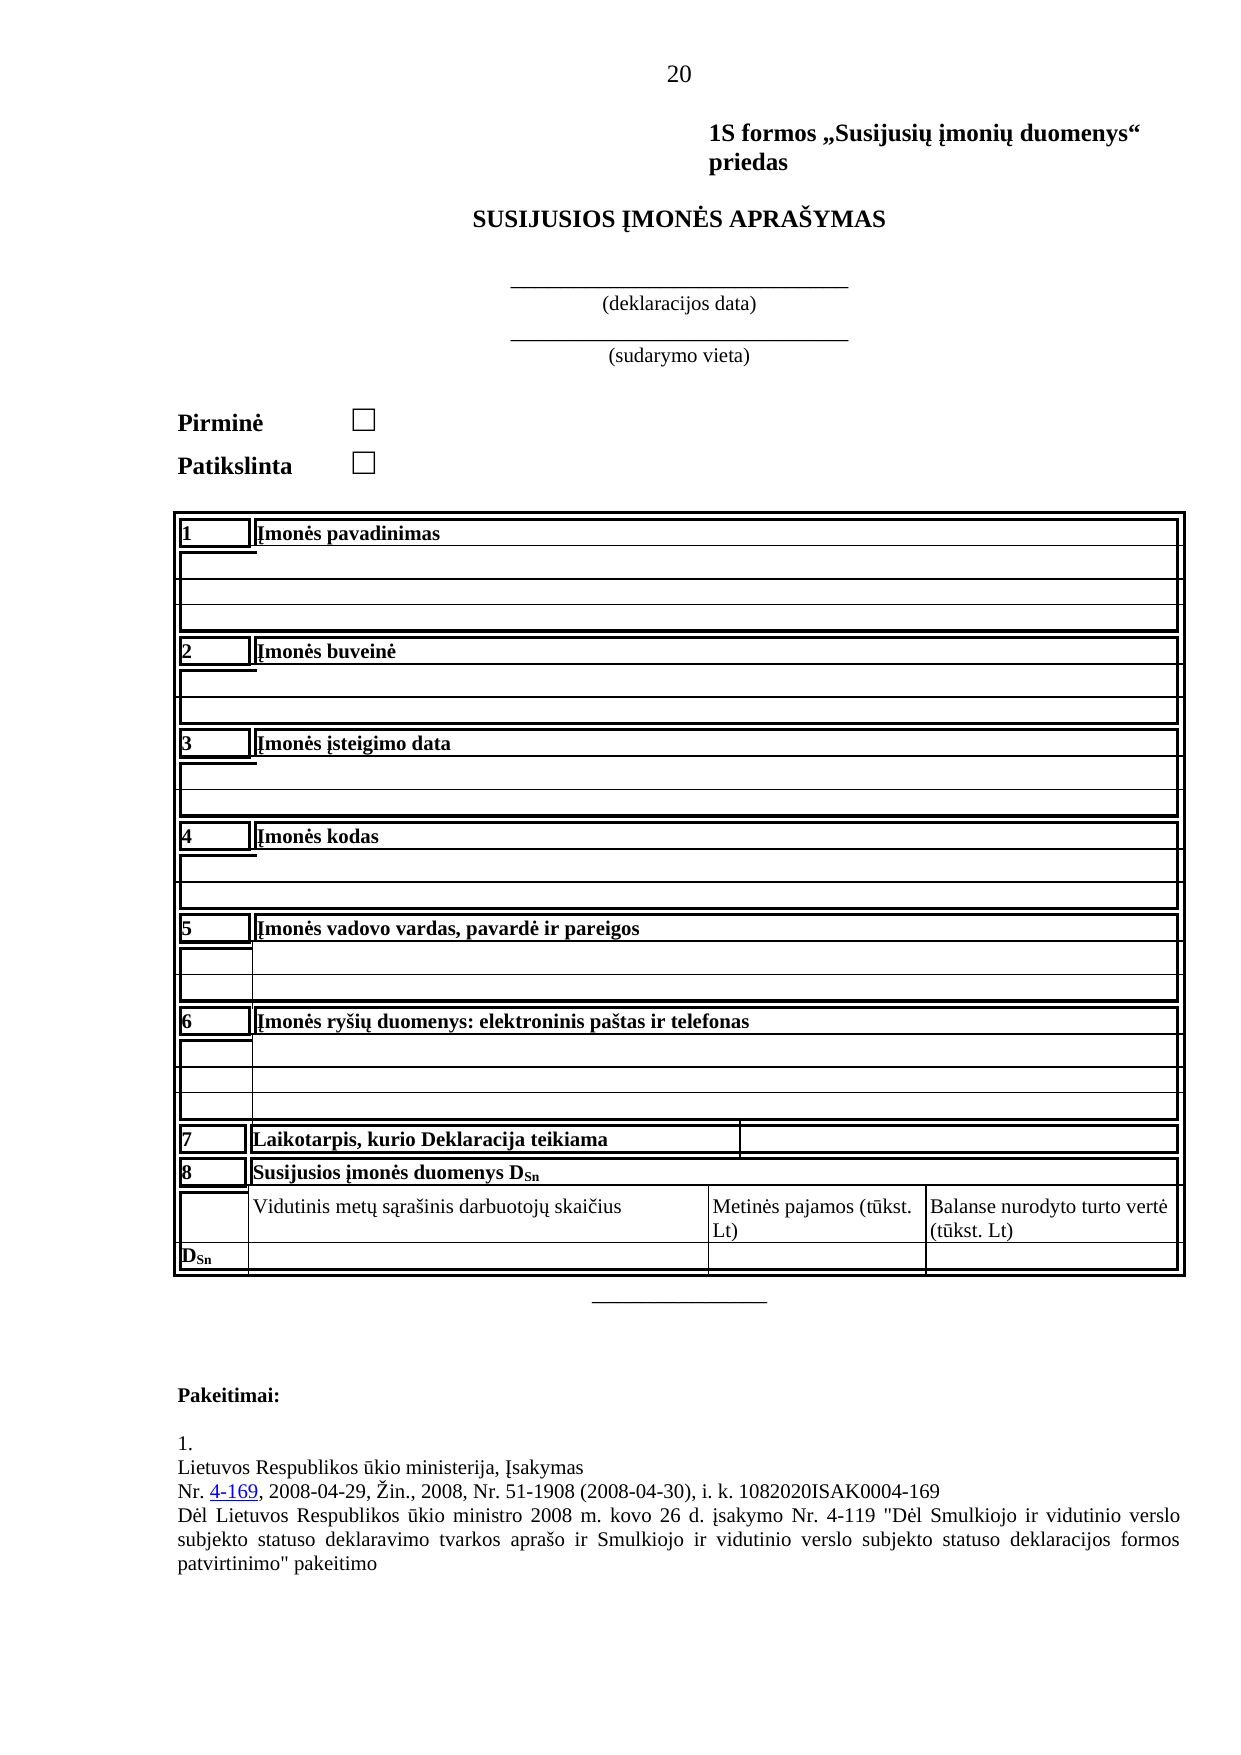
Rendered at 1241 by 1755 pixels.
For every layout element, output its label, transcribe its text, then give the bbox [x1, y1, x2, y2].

table_cell 6 [177, 999, 252, 1033]
table_cell [704, 1243, 708, 1267]
table_cell DSn [244, 1243, 248, 1267]
text priedas [177, 147, 1181, 176]
table_cell Balanse nurodyto turto vertė (tūkst. Lt) [927, 1186, 1176, 1242]
text (sudarymo vieta) [177, 343, 1181, 367]
table_cell Metinės pajamos (tūkst. Lt) [709, 1186, 925, 1242]
text ___________________________ [177, 262, 1181, 291]
table_cell Vidutinis metų sąrašinis darbuotojų skaičius [249, 1186, 708, 1242]
text 1. [177, 1431, 1181, 1455]
table_header Įmonės pavadinimas [253, 514, 1181, 545]
table_cell [182, 1194, 248, 1242]
table_cell [248, 950, 252, 974]
table_cell 8 [177, 1151, 248, 1184]
text Dėl Lietuvos Respublikos ūkio ministro 2008 m. kovo 26 d. įsakymo Nr. 4-119 "Dėl Smulkiojo ir vidutinio verslo subjekto statuso deklaravimo tvarkos aprašo ir Smulkiojo ir vidutinio verslo subjekto statuso deklaracijos formos patvirtinimo" pakeitimo [177, 1503, 1181, 1575]
table_cell [741, 1118, 1181, 1151]
text Lietuvos Respublikos ūkio ministerija, Įsakymas [177, 1455, 1181, 1479]
table_cell Įmonės vadovo vardas, pavardė ir pareigos [253, 907, 1181, 940]
table_cell 3 [177, 722, 252, 755]
text Pirminė □ [177, 396, 1181, 439]
table_cell [177, 1033, 252, 1066]
table_cell [253, 1093, 257, 1117]
table_cell Įmonės kodas [253, 814, 1181, 848]
table_cell [253, 975, 257, 999]
table_cell 5 [177, 907, 252, 940]
table_header 1 [177, 514, 252, 545]
text SUSIJUSIOS ĮMONĖS APRAŠYMAS [177, 204, 1181, 233]
text ___________________________ [177, 315, 1181, 343]
table_cell [177, 940, 252, 974]
table_cell [177, 545, 1176, 578]
table_cell Įmonės įsteigimo data [253, 722, 1181, 755]
table_cell [741, 1151, 1181, 1184]
table_cell [248, 1093, 252, 1117]
text Pakeitimai: [177, 1382, 1181, 1407]
text Patikslinta □ [177, 439, 1181, 482]
text ______________ [177, 1277, 1181, 1306]
table_cell Susijusios įmonės duomenys DSn [249, 1151, 739, 1184]
table_cell 7 [177, 1118, 248, 1151]
text 1S formos „Susijusių įmonių duomenys“ [177, 118, 1181, 147]
text (deklaracijos data) [177, 291, 1181, 315]
table_cell [249, 1243, 253, 1267]
table_cell [253, 942, 1176, 974]
table_cell Įmonės ryšių duomenys: elektroninis paštas ir telefonas [253, 999, 1181, 1033]
table_cell [248, 1042, 252, 1066]
table_cell [177, 663, 1176, 696]
table_cell [177, 848, 1176, 881]
table_cell [177, 1184, 248, 1242]
table_cell 2 [177, 629, 252, 663]
table_cell Įmonės buveinė [253, 629, 1181, 663]
text Nr. 4-169, 2008-04-29, Žin., 2008, Nr. 51-1908 (2008-04-30), i. k. 1082020ISAK0004-169 [177, 1479, 1181, 1503]
table_cell [248, 975, 252, 999]
table_cell [248, 1068, 252, 1092]
table_cell [253, 1035, 1176, 1066]
table_cell [177, 755, 1176, 789]
table_cell 4 [177, 814, 252, 848]
table_cell [253, 1068, 257, 1092]
